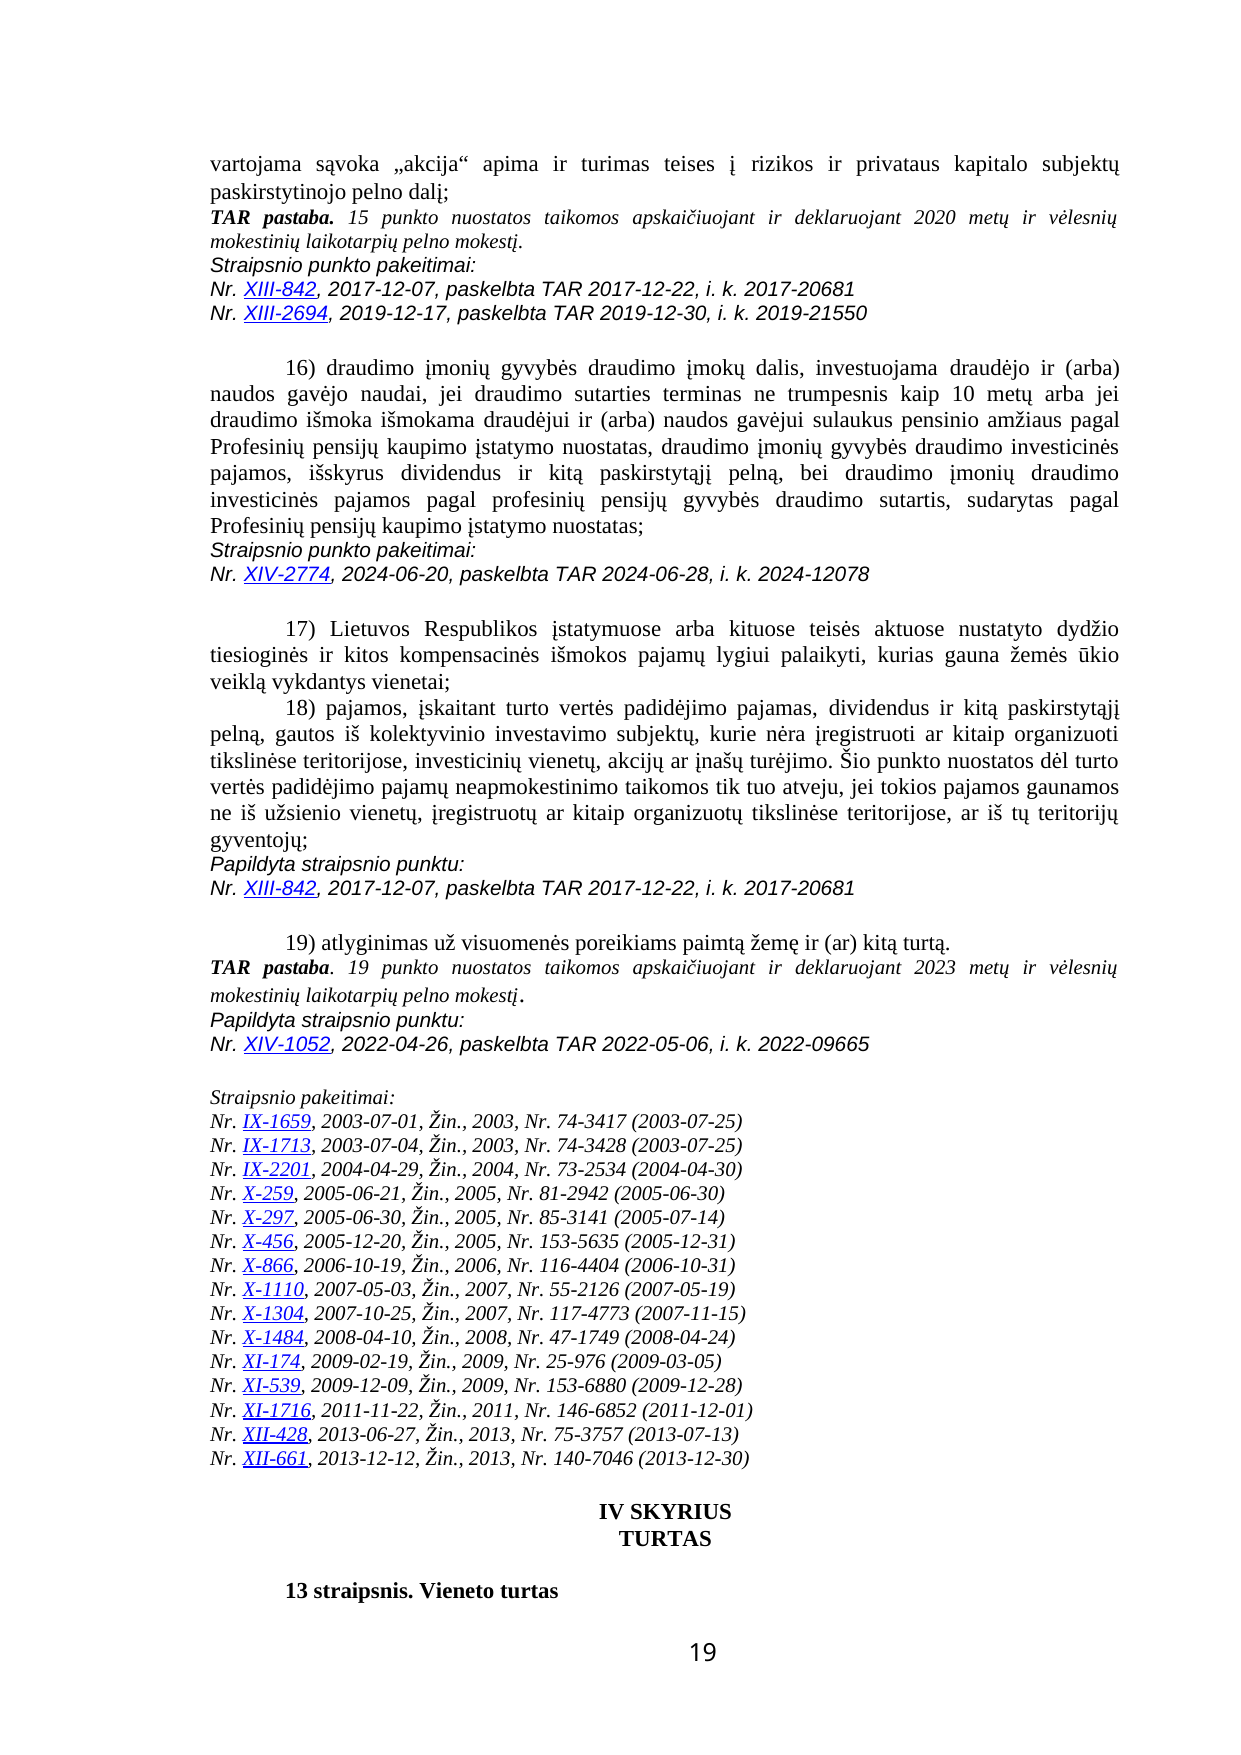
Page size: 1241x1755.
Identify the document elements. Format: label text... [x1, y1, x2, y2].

text Nr. XIII-842, 2017-12-07, paskelbta TAR 2017-12-22, i. k. 2017-20681 [210, 277, 1120, 301]
text TAR pastaba. 15 punkto nuostatos taikomos apskaičiuojant ir deklaruojant 2020 metų ir vėlesnių mokestinių laikotarpių pelno mokestį. [210, 205, 1120, 253]
text Straipsnio punkto pakeitimai: [210, 538, 1120, 562]
text 16) draudimo įmonių gyvybės draudimo įmokų dalis, investuojama draudėjo ir (arba) naudos gavėjo naudai, jei draudimo sutarties terminas ne trumpesnis kaip 10 metų arba jei draudimo išmoka išmokama draudėjui ir (arba) naudos gavėjui sulaukus pensinio amžiaus pagal Profesinių pensijų kaupimo įstatymo nuostatas, draudimo įmonių gyvybės draudimo investicinės pajamos, išskyrus dividendus ir kitą paskirstytąjį pelną, bei draudimo įmonių draudimo investicinės pajamos pagal profesinių pensijų gyvybės draudimo sutartis, sudarytas pagal Profesinių pensijų kaupimo įstatymo nuostatas; [210, 354, 1120, 538]
text Nr. IX-1713, 2003-07-04, Žin., 2003, Nr. 74-3428 (2003-07-25) [210, 1133, 1120, 1157]
text vartojama sąvoka „akcija“ apima ir turimas teises į rizikos ir privataus kapitalo subjektų paskirstytinojo pelno dalį; [210, 150, 1120, 205]
text 17) Lietuvos Respublikos įstatymuose arba kituose teisės aktuose nustatyto dydžio tiesioginės ir kitos kompensacinės išmokos pajamų lygiui palaikyti, kurias gauna žemės ūkio veiklą vykdantys vienetai; [210, 615, 1120, 694]
text Papildyta straipsnio punktu: [210, 1008, 1120, 1032]
text TURTAS [210, 1525, 1120, 1551]
text Nr. XII-428, 2013-06-27, Žin., 2013, Nr. 75-3757 (2013-07-13) [210, 1422, 1120, 1446]
text Nr. X-1304, 2007-10-25, Žin., 2007, Nr. 117-4773 (2007-11-15) [210, 1301, 1120, 1325]
text 18) pajamos, įskaitant turto vertės padidėjimo pajamas, dividendus ir kitą paskirstytąjį pelną, gautos iš kolektyvinio investavimo subjektų, kurie nėra įregistruoti ar kitaip organizuoti tikslinėse teritorijose, investicinių vienetų, akcijų ar įnašų turėjimo. Šio punkto nuostatos dėl turto vertės padidėjimo pajamų neapmokestinimo taikomos tik tuo atveju, jei tokios pajamos gaunamos ne iš užsienio vienetų, įregistruotų ar kitaip organizuotų tikslinėse teritorijose, ar iš tų teritorijų gyventojų; [210, 694, 1120, 852]
text Nr. X-259, 2005-06-21, Žin., 2005, Nr. 81-2942 (2005-06-30) [210, 1181, 1120, 1205]
text Nr. IX-2201, 2004-04-29, Žin., 2004, Nr. 73-2534 (2004-04-30) [210, 1157, 1120, 1181]
text Nr. XII-661, 2013-12-12, Žin., 2013, Nr. 140-7046 (2013-12-30) [210, 1446, 1120, 1470]
text Nr. XI-174, 2009-02-19, Žin., 2009, Nr. 25-976 (2009-03-05) [210, 1349, 1120, 1373]
text Nr. XIV-2774, 2024-06-20, paskelbta TAR 2024-06-28, i. k. 2024-12078 [210, 562, 1120, 586]
text Nr. X-456, 2005-12-20, Žin., 2005, Nr. 153-5635 (2005-12-31) [210, 1229, 1120, 1253]
text Nr. X-1484, 2008-04-10, Žin., 2008, Nr. 47-1749 (2008-04-24) [210, 1325, 1120, 1349]
text Nr. XIII-2694, 2019-12-17, paskelbta TAR 2019-12-30, i. k. 2019-21550 [210, 301, 1120, 325]
text Nr. X-866, 2006-10-19, Žin., 2006, Nr. 116-4404 (2006-10-31) [210, 1253, 1120, 1277]
text 19) atlyginimas už visuomenės poreikiams paimtą žemę ir (ar) kitą turtą. [210, 929, 1120, 955]
text Papildyta straipsnio punktu: [210, 852, 1120, 876]
text Straipsnio punkto pakeitimai: [210, 253, 1120, 277]
text Straipsnio pakeitimai: [210, 1085, 1120, 1109]
text 13 straipsnis. Vieneto turtas [210, 1577, 1120, 1604]
text Nr. XIII-842, 2017-12-07, paskelbta TAR 2017-12-22, i. k. 2017-20681 [210, 876, 1120, 900]
text Nr. XIV-1052, 2022-04-26, paskelbta TAR 2022-05-06, i. k. 2022-09665 [210, 1032, 1120, 1056]
text TAR pastaba. 19 punkto nuostatos taikomos apskaičiuojant ir deklaruojant 2023 metų ir vėlesnių mokestinių laikotarpių pelno mokestį. [210, 955, 1120, 1008]
text IV SKYRIUS [210, 1498, 1120, 1525]
text Nr. XI-539, 2009-12-09, Žin., 2009, Nr. 153-6880 (2009-12-28) [210, 1373, 1120, 1397]
text Nr. X-297, 2005-06-30, Žin., 2005, Nr. 85-3141 (2005-07-14) [210, 1205, 1120, 1229]
text Nr. IX-1659, 2003-07-01, Žin., 2003, Nr. 74-3417 (2003-07-25) [210, 1109, 1120, 1133]
text Nr. X-1110, 2007-05-03, Žin., 2007, Nr. 55-2126 (2007-05-19) [210, 1277, 1120, 1301]
text Nr. XI-1716, 2011-11-22, Žin., 2011, Nr. 146-6852 (2011-12-01) [210, 1397, 1120, 1422]
